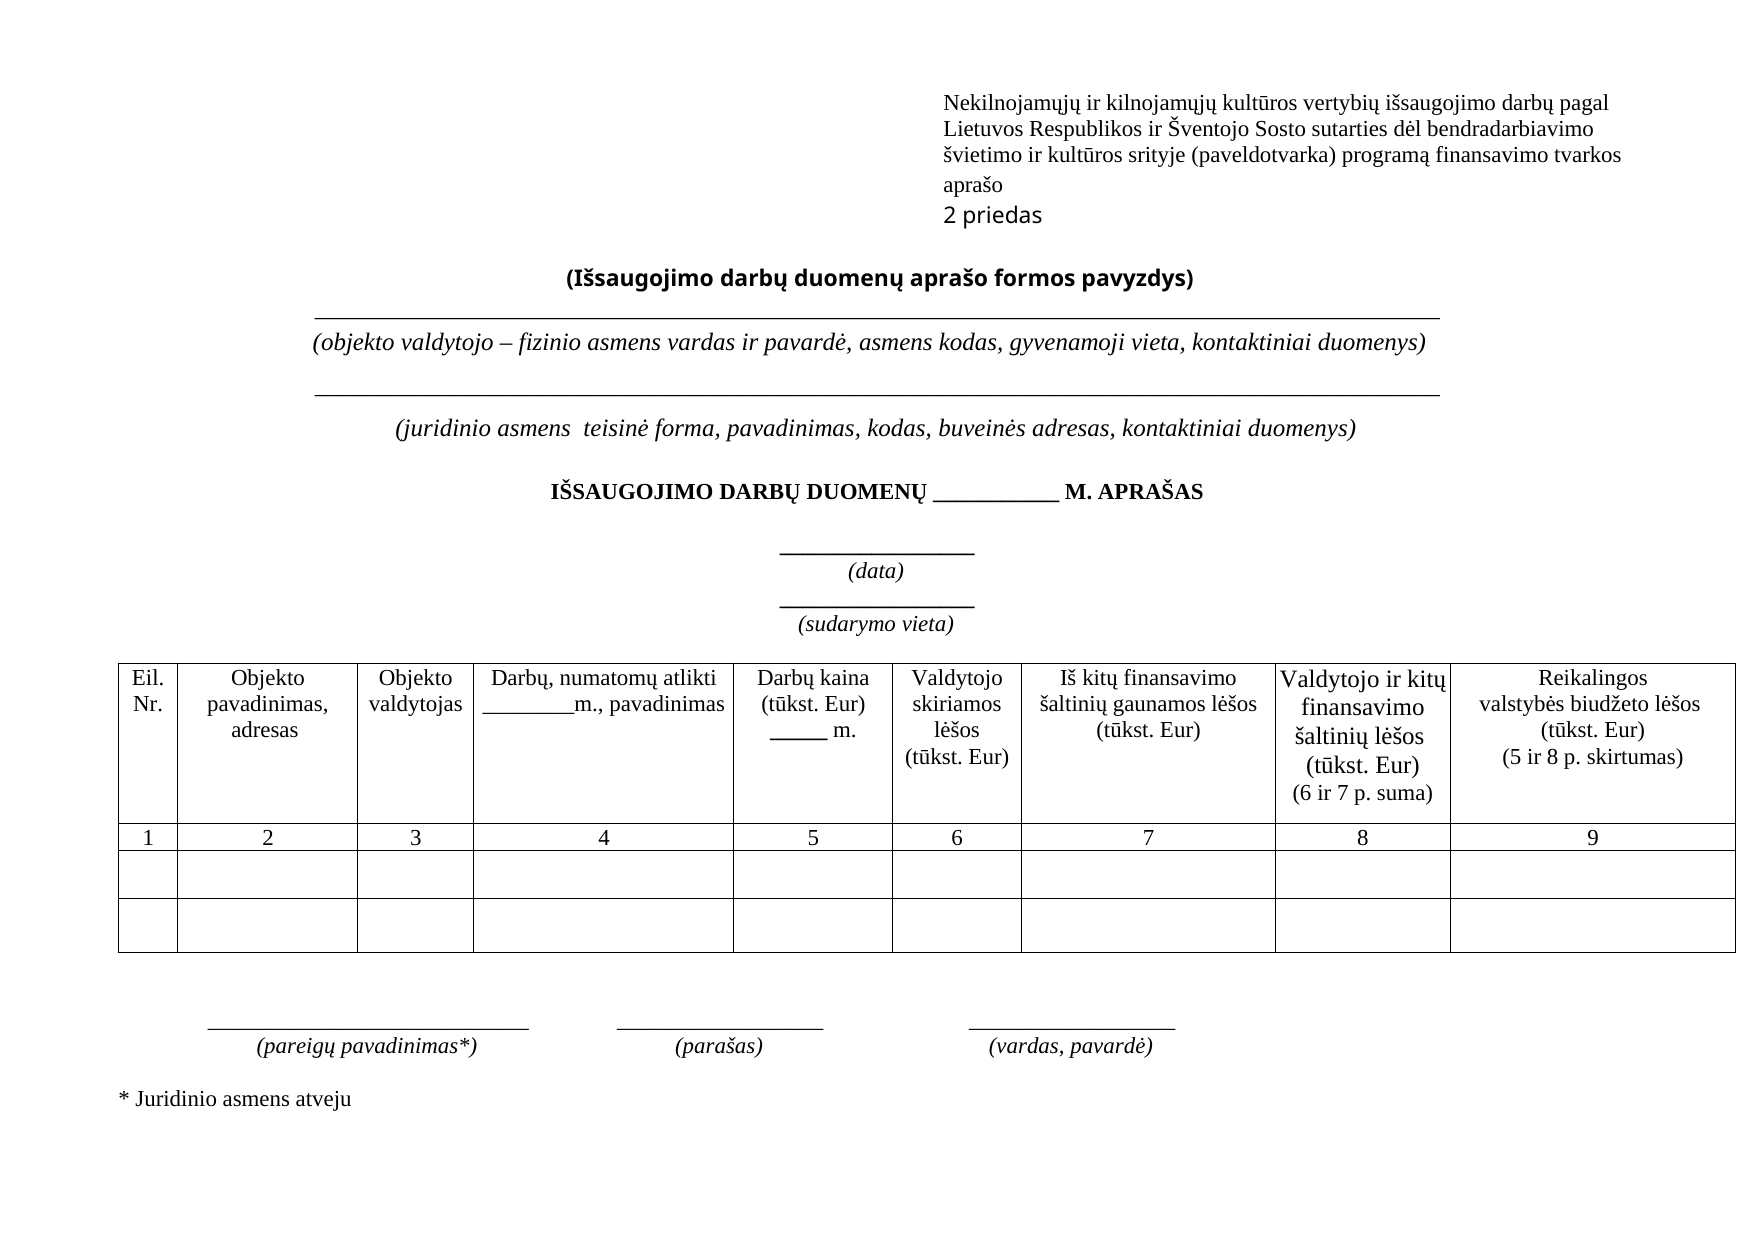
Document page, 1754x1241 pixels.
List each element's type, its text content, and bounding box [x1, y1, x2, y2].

table_cell [1451, 851, 1735, 898]
table_header __________________ [896, 1006, 1248, 1032]
table_cell 5 [734, 824, 892, 850]
table_cell 2 [178, 824, 357, 850]
table_header Eil. Nr. [119, 664, 177, 823]
table_header Darbų, numatomų atlikti ________m., pavadinimas [474, 664, 733, 823]
table_cell 9 [1451, 824, 1735, 850]
table_cell [1022, 899, 1275, 952]
table_cell [1276, 899, 1450, 952]
table_cell [358, 899, 473, 952]
table_cell [178, 851, 357, 898]
table_header Valdytojo ir kitų finansavimo šaltinių lėšos (tūkst. Eur) (6 ir 7 p. suma) [1276, 664, 1450, 823]
table_header Iš kitų finansavimo šaltinių gaunamos lėšos (tūkst. Eur) [1022, 664, 1275, 823]
text 2 priedas [943, 199, 1636, 230]
table_header __________________ [544, 1006, 896, 1032]
table_cell 1 [119, 824, 177, 850]
table_header Reikalingos valstybės biudžeto lėšos (tūkst. Eur) (5 ir 8 p. skirtumas) [1451, 664, 1735, 823]
table_cell [1276, 851, 1450, 898]
table_header ____________________________ [192, 1006, 544, 1032]
table_header Valdytojo skiriamos lėšos (tūkst. Eur) [893, 664, 1021, 823]
table_cell [119, 851, 177, 898]
text (data) [118, 557, 1636, 583]
table_cell [474, 899, 733, 952]
text (sudarymo vieta) [118, 610, 1636, 636]
table_header Objekto valdytojas [358, 664, 473, 823]
table_cell [893, 899, 1021, 952]
table_cell 7 [1022, 824, 1275, 850]
subtitle (Išsaugojimo darbų duomenų aprašo formos pavyzdys) [118, 261, 1636, 293]
table_cell [734, 851, 892, 898]
table_cell [893, 851, 1021, 898]
table_cell 8 [1276, 824, 1450, 850]
table_cell (pareigų pavadinimas*) [192, 1032, 544, 1058]
table_cell [119, 899, 177, 952]
text * Juridinio asmens atveju [118, 1085, 1636, 1111]
table_cell [474, 851, 733, 898]
table_cell [358, 851, 473, 898]
text (juridinio asmens teisinė forma, pavadinimas, kodas, buveinės adresas, kontaktiniai duomenys) [118, 413, 1636, 449]
text __________________________________________________________________________________________ [118, 370, 1636, 406]
table_cell 3 [358, 824, 473, 850]
text išsaugojimo darbų duomenų ___________ m. aprašAS [118, 478, 1636, 504]
table_cell [734, 899, 892, 952]
table_header Darbų kaina (tūkst. Eur) _____ m. [734, 664, 892, 823]
table_cell [1451, 899, 1735, 952]
table_cell 4 [474, 824, 733, 850]
table_cell 6 [893, 824, 1021, 850]
text _________________ [118, 531, 1636, 557]
text Nekilnojamųjų ir kilnojamųjų kultūros vertybių išsaugojimo darbų pagal Lietuvos Respublikos ir Šventojo Sosto sutarties dėl bendradarbiavimo švietimo ir kultūros srityje (paveldotvarka) programą finansavimo tvarkos aprašo [943, 89, 1636, 199]
table_cell (parašas) [544, 1032, 896, 1058]
table_cell [1022, 851, 1275, 898]
text (objekto valdytojo – fizinio asmens vardas ir pavardė, asmens kodas, gyvenamoji vieta, kontaktiniai duomenys) [118, 327, 1636, 363]
table_cell [178, 899, 357, 952]
table_header Objekto pavadinimas, adresas [178, 664, 357, 823]
text _________________ [118, 583, 1636, 610]
table_cell (vardas, pavardė) [896, 1032, 1248, 1058]
text __________________________________________________________________________________________ [118, 293, 1636, 321]
